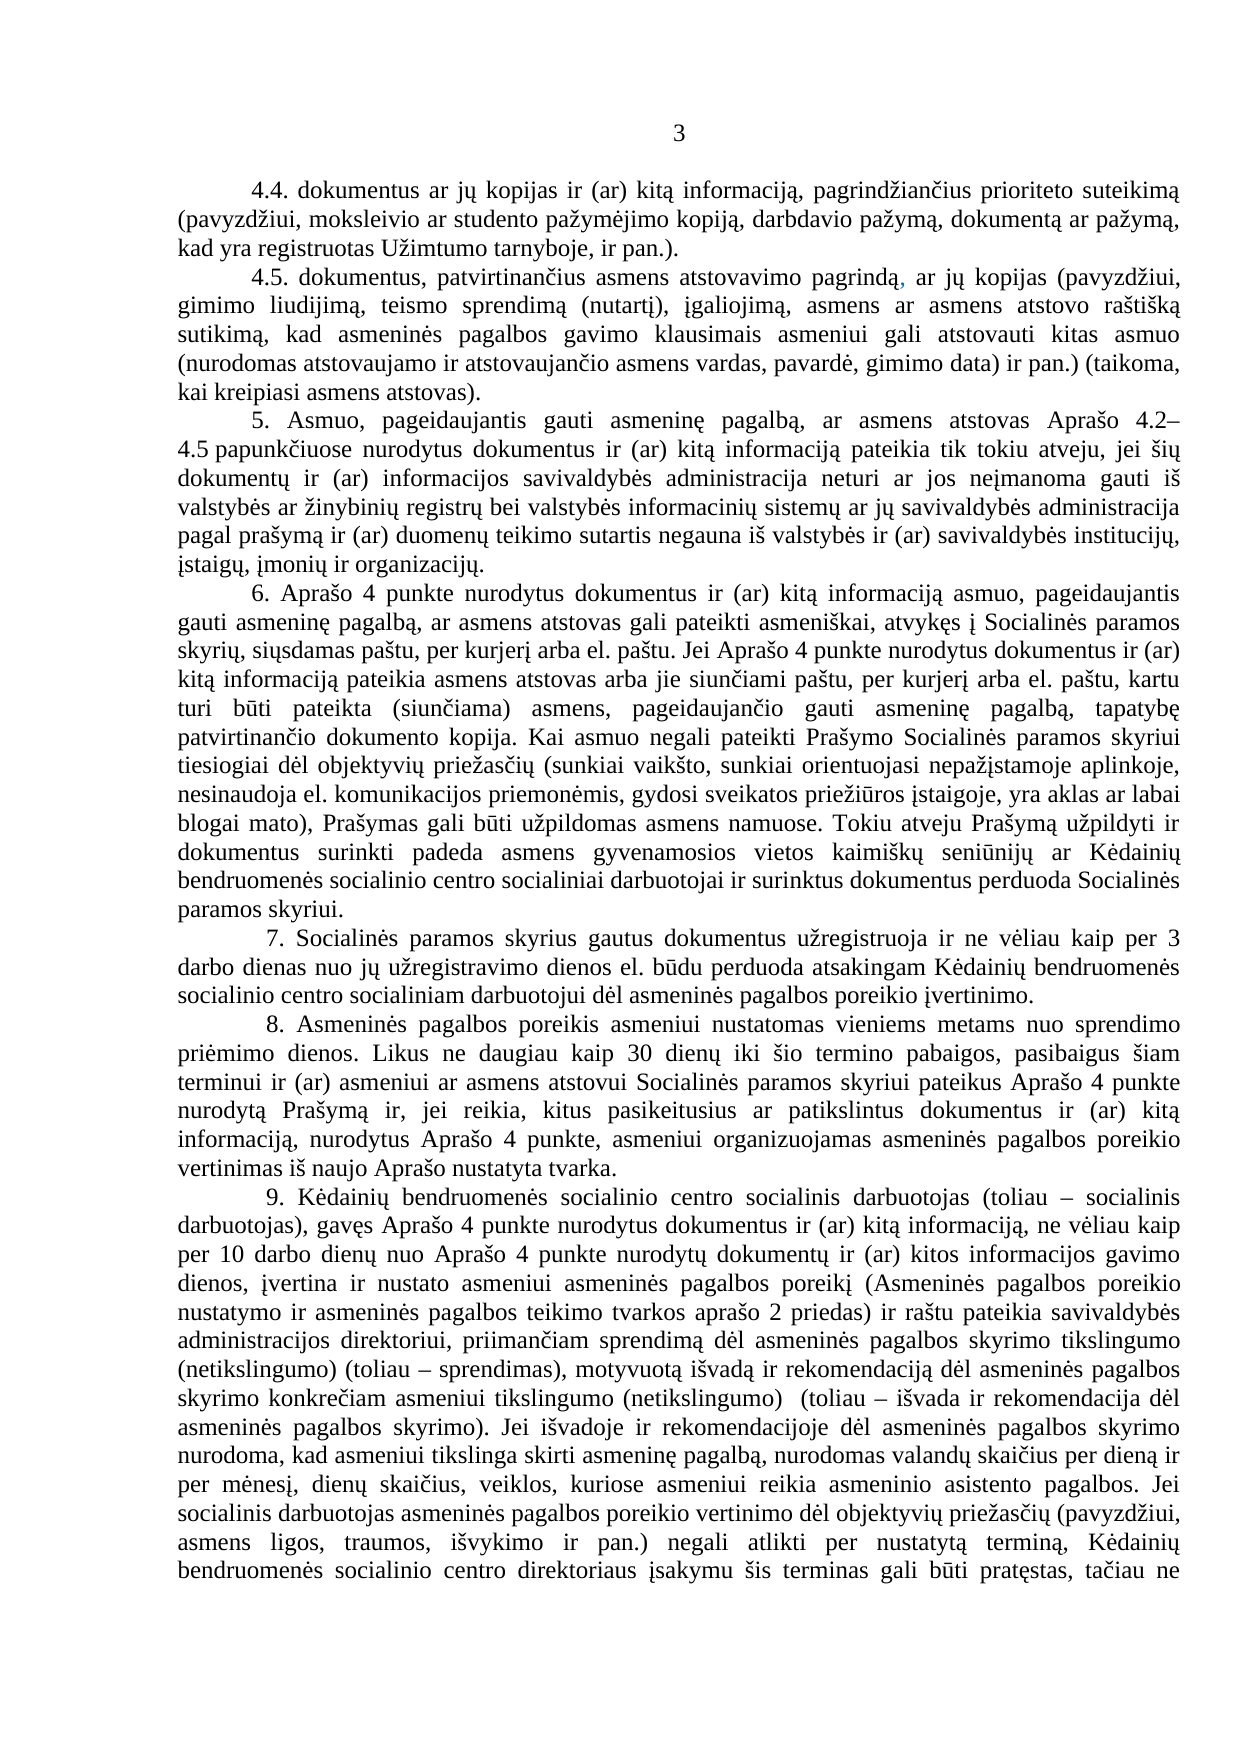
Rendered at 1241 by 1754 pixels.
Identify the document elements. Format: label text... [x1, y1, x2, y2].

text 6. Aprašo 4 punkte nurodytus dokumentus ir (ar) kitą informaciją asmuo, pageidaujantis gauti asmeninę pagalbą, ar asmens atstovas gali pateikti asmeniškai, atvykęs į Socialinės paramos skyrių, siųsdamas paštu, per kurjerį arba el. paštu. Jei Aprašo 4 punkte nurodytus dokumentus ir (ar) kitą informaciją pateikia asmens atstovas arba jie siunčiami paštu, per kurjerį arba el. paštu, kartu turi būti pateikta (siunčiama) asmens, pageidaujančio gauti asmeninę pagalbą, tapatybę patvirtinančio dokumento kopija. Kai asmuo negali pateikti Prašymo Socialinės paramos skyriui tiesiogiai dėl objektyvių priežasčių (sunkiai vaikšto, sunkiai orientuojasi nepažįstamoje aplinkoje, nesinaudoja el. komunikacijos priemonėmis, gydosi sveikatos priežiūros įstaigoje, yra aklas ar labai blogai mato), Prašymas gali būti užpildomas asmens namuose. Tokiu atveju Prašymą užpildyti ir dokumentus surinkti padeda asmens gyvenamosios vietos kaimiškų seniūnijų ar Kėdainių bendruomenės socialinio centro socialiniai darbuotojai ir surinktus dokumentus perduoda Socialinės paramos skyriui. [177, 578, 1181, 923]
text 4.5. dokumentus, patvirtinančius asmens atstovavimo pagrindą, ar jų kopijas (pavyzdžiui, gimimo liudijimą, teismo sprendimą (nutartį), įgaliojimą, asmens ar asmens atstovo raštišką sutikimą, kad asmeninės pagalbos gavimo klausimais asmeniui gali atstovauti kitas asmuo (nurodomas atstovaujamo ir atstovaujančio asmens vardas, pavardė, gimimo data) ir pan.) (taikoma, kai kreipiasi asmens atstovas). [177, 262, 1181, 406]
text 9. Kėdainių bendruomenės socialinio centro socialinis darbuotojas (toliau – socialinis darbuotojas), gavęs Aprašo 4 punkte nurodytus dokumentus ir (ar) kitą informaciją, ne vėliau kaip per 10 darbo dienų nuo Aprašo 4 punkte nurodytų dokumentų ir (ar) kitos informacijos gavimo dienos, įvertina ir nustato asmeniui asmeninės pagalbos poreikį (Asmeninės pagalbos poreikio nustatymo ir asmeninės pagalbos teikimo tvarkos aprašo 2 priedas) ir raštu pateikia savivaldybės administracijos direktoriui, priimančiam sprendimą dėl asmeninės pagalbos skyrimo tikslingumo (netikslingumo) (toliau – sprendimas), motyvuotą išvadą ir rekomendaciją dėl asmeninės pagalbos skyrimo konkrečiam asmeniui tikslingumo (netikslingumo) (toliau – išvada ir rekomendacija dėl asmeninės pagalbos skyrimo). Jei išvadoje ir rekomendacijoje dėl asmeninės pagalbos skyrimo nurodoma, kad asmeniui tikslinga skirti asmeninę pagalbą, nurodomas valandų skaičius per dieną ir per mėnesį, dienų skaičius, veiklos, kuriose asmeniui reikia asmeninio asistento pagalbos. Jei socialinis darbuotojas asmeninės pagalbos poreikio vertinimo dėl objektyvių priežasčių (pavyzdžiui, asmens ligos, traumos, išvykimo ir pan.) negali atlikti per nustatytą terminą, Kėdainių bendruomenės socialinio centro direktoriaus įsakymu šis terminas gali būti pratęstas, tačiau ne [177, 1182, 1181, 1584]
text 4.4. dokumentus ar jų kopijas ir (ar) kitą informaciją, pagrindžiančius prioriteto suteikimą (pavyzdžiui, moksleivio ar studento pažymėjimo kopiją, darbdavio pažymą, dokumentą ar pažymą, kad yra registruotas Užimtumo tarnyboje, ir pan.). [177, 176, 1181, 262]
text 5. Asmuo, pageidaujantis gauti asmeninę pagalbą, ar asmens atstovas Aprašo 4.2–4.5 papunkčiuose nurodytus dokumentus ir (ar) kitą informaciją pateikia tik tokiu atveju, jei šių dokumentų ir (ar) informacijos savivaldybės administracija neturi ar jos neįmanoma gauti iš valstybės ar žinybinių registrų bei valstybės informacinių sistemų ar jų savivaldybės administracija pagal prašymą ir (ar) duomenų teikimo sutartis negauna iš valstybės ir (ar) savivaldybės institucijų, įstaigų, įmonių ir organizacijų. [177, 406, 1181, 578]
text 7. Socialinės paramos skyrius gautus dokumentus užregistruoja ir ne vėliau kaip per 3 darbo dienas nuo jų užregistravimo dienos el. būdu perduoda atsakingam Kėdainių bendruomenės socialinio centro socialiniam darbuotojui dėl asmeninės pagalbos poreikio įvertinimo. [177, 923, 1181, 1009]
text 8. Asmeninės pagalbos poreikis asmeniui nustatomas vieniems metams nuo sprendimo priėmimo dienos. Likus ne daugiau kaip 30 dienų iki šio termino pabaigos, pasibaigus šiam terminui ir (ar) asmeniui ar asmens atstovui Socialinės paramos skyriui pateikus Aprašo 4 punkte nurodytą Prašymą ir, jei reikia, kitus pasikeitusius ar patikslintus dokumentus ir (ar) kitą informaciją, nurodytus Aprašo 4 punkte, asmeniui organizuojamas asmeninės pagalbos poreikio vertinimas iš naujo Aprašo nustatyta tvarka. [177, 1009, 1181, 1182]
